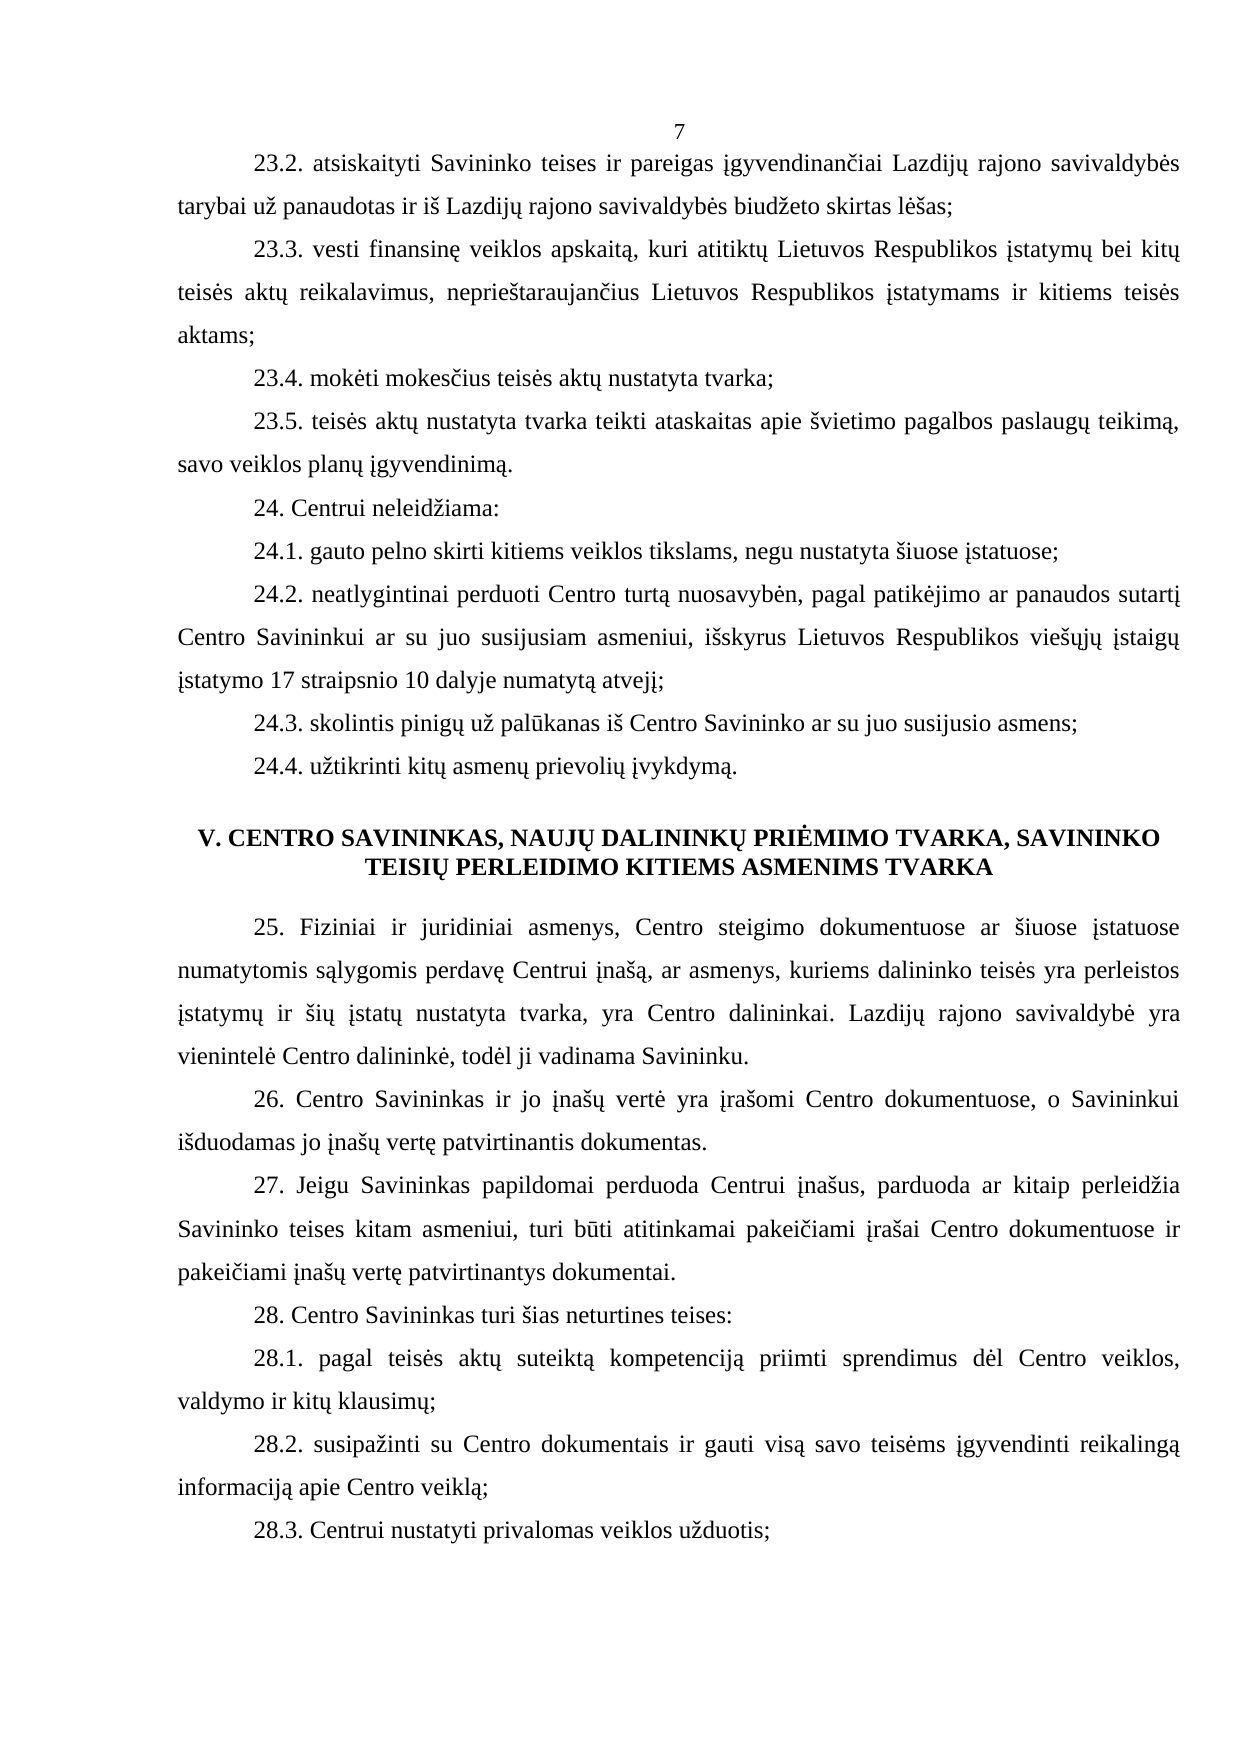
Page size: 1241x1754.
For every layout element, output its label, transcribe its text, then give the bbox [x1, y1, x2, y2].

text 23.3. vesti finansinę veiklos apskaitą, kuri atitiktų Lietuvos Respublikos įstatymų bei kitų teisės aktų reikalavimus, neprieštaraujančius Lietuvos Respublikos įstatymams ir kitiems teisės aktams; [177, 234, 1181, 349]
text 28. Centro Savininkas turi šias neturtines teises: [177, 1300, 1181, 1329]
text 23.2. atsiskaityti Savininko teises ir pareigas įgyvendinančiai Lazdijų rajono savivaldybės tarybai už panaudotas ir iš Lazdijų rajono savivaldybės biudžeto skirtas lėšas; [177, 148, 1181, 219]
text 26. Centro Savininkas ir jo įnašų vertė yra įrašomi Centro dokumentuose, o Savininkui išduodamas jo įnašų vertę patvirtinantis dokumentas. [177, 1084, 1181, 1156]
text 28.1. pagal teisės aktų suteiktą kompetenciją priimti sprendimus dėl Centro veiklos, valdymo ir kitų klausimų; [177, 1343, 1181, 1415]
text 24.4. užtikrinti kitų asmenų prievolių įvykdymą. [177, 751, 1181, 780]
text 24.1. gauto pelno skirti kitiems veiklos tikslams, negu nustatyta šiuose įstatuose; [177, 536, 1181, 564]
text 25. Fiziniai ir juridiniai asmenys, Centro steigimo dokumentuose ar šiuose įstatuose numatytomis sąlygomis perdavę Centrui įnašą, ar asmenys, kuriems dalininko teisės yra perleistos įstatymų ir šių įstatų nustatyta tvarka, yra Centro dalininkai. Lazdijų rajono savivaldybė yra vienintelė Centro dalininkė, todėl ji vadinama Savininku. [177, 912, 1181, 1070]
text 24.2. neatlygintinai perduoti Centro turtą nuosavybėn, pagal patikėjimo ar panaudos sutartį Centro Savininkui ar su juo susijusiam asmeniui, išskyrus Lietuvos Respublikos viešųjų įstaigų įstatymo 17 straipsnio 10 dalyje numatytą atvejį; [177, 579, 1181, 694]
text 23.4. mokėti mokesčius teisės aktų nustatyta tvarka; [177, 363, 1181, 392]
text 28.3. Centrui nustatyti privalomas veiklos užduotis; [177, 1516, 1181, 1544]
text 24. Centrui neleidžiama: [177, 493, 1181, 521]
text 23.5. teisės aktų nustatyta tvarka teikti ataskaitas apie švietimo pagalbos paslaugų teikimą, savo veiklos planų įgyvendinimą. [177, 406, 1181, 478]
text 28.2. susipažinti su Centro dokumentais ir gauti visą savo teisėms įgyvendinti reikalingą informaciją apie Centro veiklą; [177, 1429, 1181, 1501]
text V. CENTRO SAVININKAS, NAUJŲ DALININKŲ PRIĖMIMO TVARKA, SAVININKO TEISIŲ PERLEIDIMO KITIEMS ASMENIMS TVARKA [177, 823, 1181, 881]
text 27. Jeigu Savininkas papildomai perduoda Centrui įnašus, parduoda ar kitaip perleidžia Savininko teises kitam asmeniui, turi būti atitinkamai pakeičiami įrašai Centro dokumentuose ir pakeičiami įnašų vertę patvirtinantys dokumentai. [177, 1171, 1181, 1286]
text 24.3. skolintis pinigų už palūkanas iš Centro Savininko ar su juo susijusio asmens; [177, 708, 1181, 737]
